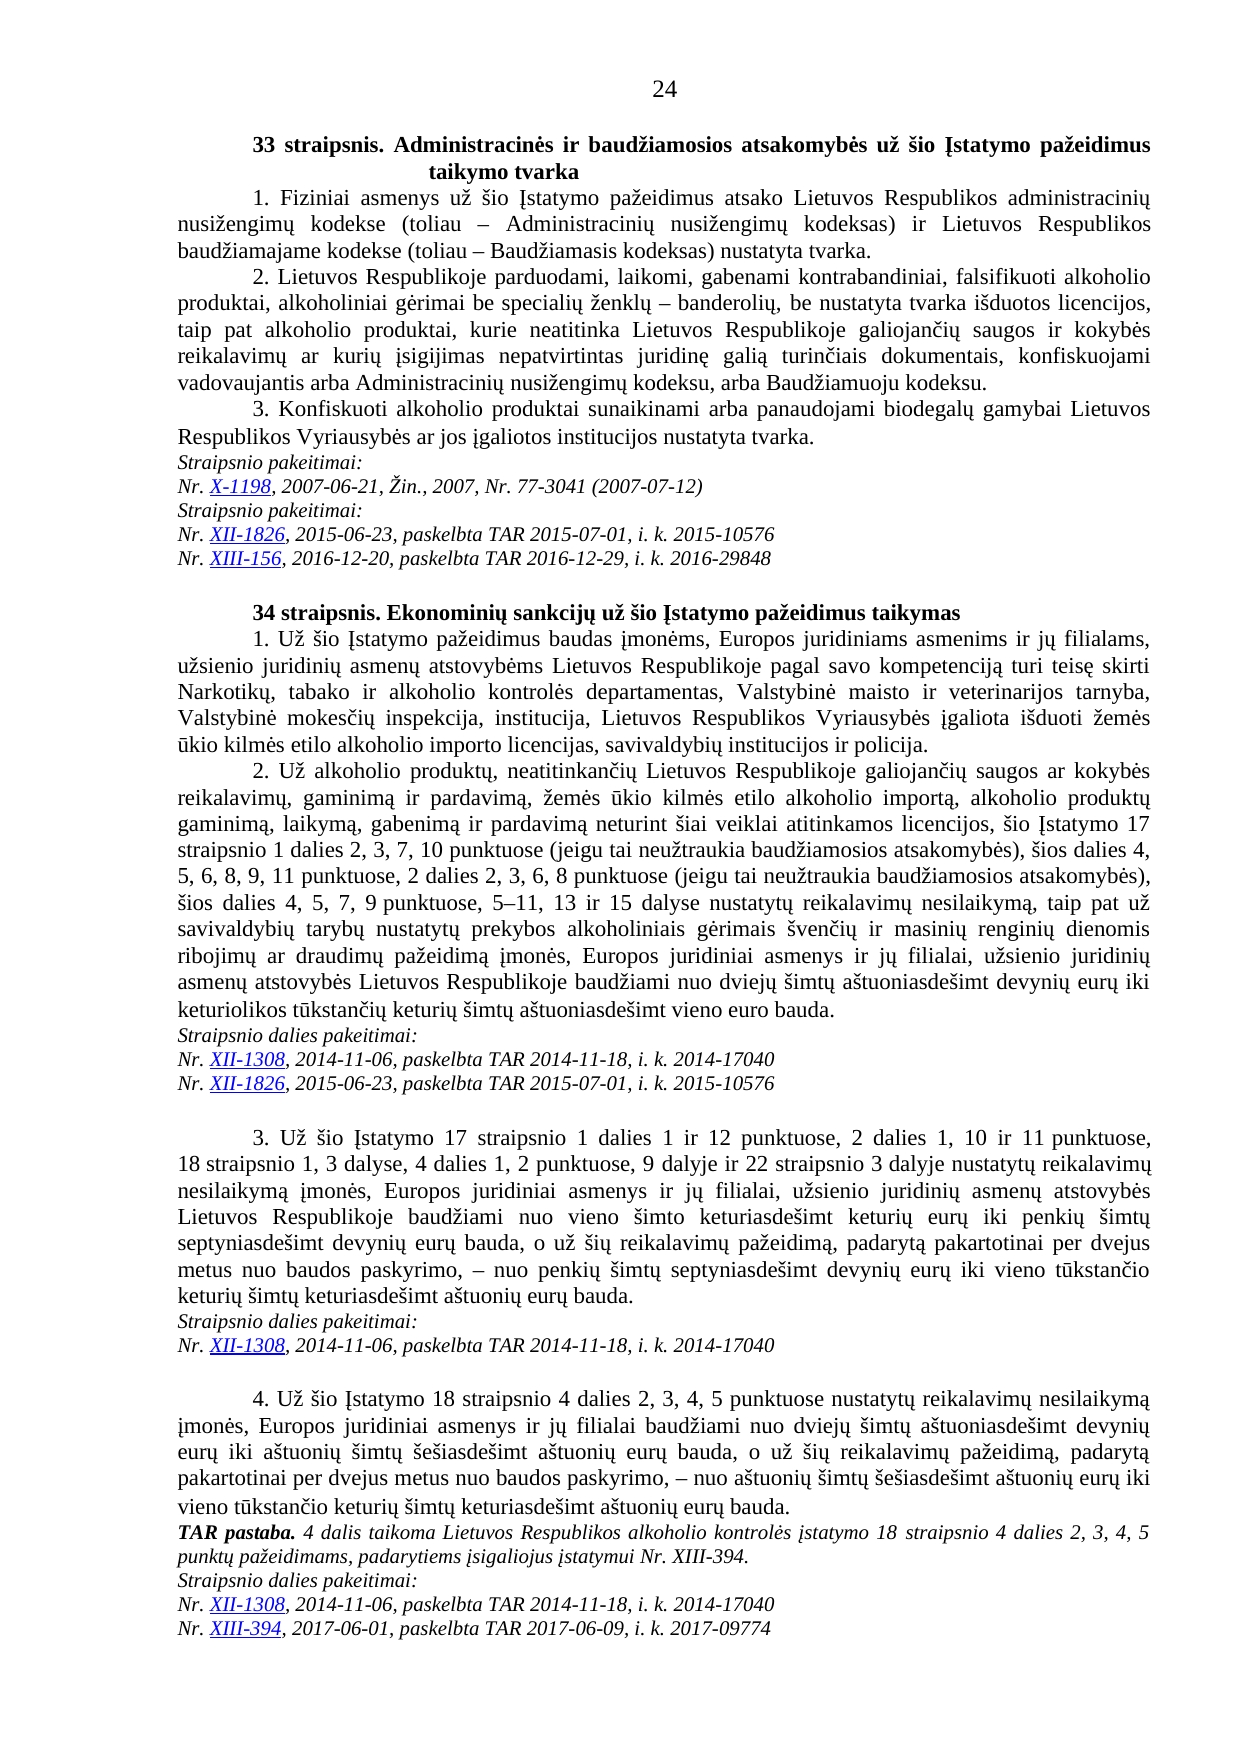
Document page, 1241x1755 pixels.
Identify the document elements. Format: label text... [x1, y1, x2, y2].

text 3. Konfiskuoti alkoholio produktai sunaikinami arba panaudojami biodegalų gamybai Lietuvos Respublikos Vyriausybės ar jos įgaliotos institucijos nustatyta tvarka. [177, 395, 1152, 450]
text Nr. XII-1308, 2014-11-06, paskelbta TAR 2014-11-18, i. k. 2014-17040 [177, 1047, 1152, 1071]
text Straipsnio pakeitimai: [177, 498, 1152, 522]
text 2. Lietuvos Respublikoje parduodami, laikomi, gabenami kontrabandiniai, falsifikuoti alkoholio produktai, alkoholiniai gėrimai be specialių ženklų – banderolių, be nustatyta tvarka išduotos licencijos, taip pat alkoholio produktai, kurie neatitinka Lietuvos Respublikoje galiojančių saugos ir kokybės reikalavimų ar kurių įsigijimas nepatvirtintas juridinę galią turinčiais dokumentais, konfiskuojami vadovaujantis arba Administracinių nusižengimų kodeksu, arba Baudžiamuoju kodeksu. [177, 263, 1152, 395]
text 4. Už šio Įstatymo 18 straipsnio 4 dalies 2, 3, 4, 5 punktuose nustatytų reikalavimų nesilaikymą įmonės, Europos juridiniai asmenys ir jų filialai baudžiami nuo dviejų šimtų aštuoniasdešimt devynių eurų iki aštuonių šimtų šešiasdešimt aštuonių eurų bauda, o už šių reikalavimų pažeidimą, padarytą pakartotinai per dvejus metus nuo baudos paskyrimo, – nuo aštuonių šimtų šešiasdešimt aštuonių eurų iki vieno tūkstančio keturių šimtų keturiasdešimt aštuonių eurų bauda. [177, 1385, 1152, 1519]
text Straipsnio dalies pakeitimai: [177, 1568, 1152, 1592]
text Nr. XII-1308, 2014-11-06, paskelbta TAR 2014-11-18, i. k. 2014-17040 [177, 1333, 1152, 1357]
text Nr. XII-1826, 2015-06-23, paskelbta TAR 2015-07-01, i. k. 2015-10576 [177, 522, 1152, 546]
text 3. Už šio Įstatymo 17 straipsnio 1 dalies 1 ir 12 punktuose, 2 dalies 1, 10 ir 11 punktuose, 18 straipsnio 1, 3 dalyse, 4 dalies 1, 2 punktuose, 9 dalyje ir 22 straipsnio 3 dalyje nustatytų reikalavimų nesilaikymą įmonės, Europos juridiniai asmenys ir jų filialai, užsienio juridinių asmenų atstovybės Lietuvos Respublikoje baudžiami nuo vieno šimto keturiasdešimt keturių eurų iki penkių šimtų septyniasdešimt devynių eurų bauda, o už šių reikalavimų pažeidimą, padarytą pakartotinai per dvejus metus nuo baudos paskyrimo, – nuo penkių šimtų septyniasdešimt devynių eurų iki vieno tūkstančio keturių šimtų keturiasdešimt aštuonių eurų bauda. [177, 1124, 1152, 1308]
text Nr. XIII-394, 2017-06-01, paskelbta TAR 2017-06-09, i. k. 2017-09774 [177, 1616, 1152, 1640]
text 33 straipsnis. Administracinės ir baudžiamosios atsakomybės už šio Įstatymo pažeidimus taikymo tvarka [252, 131, 1152, 184]
text Nr. XIII-156, 2016-12-20, paskelbta TAR 2016-12-29, i. k. 2016-29848 [177, 546, 1152, 570]
text 2. Už alkoholio produktų, neatitinkančių Lietuvos Respublikoje galiojančių saugos ar kokybės reikalavimų, gaminimą ir pardavimą, žemės ūkio kilmės etilo alkoholio importą, alkoholio produktų gaminimą, laikymą, gabenimą ir pardavimą neturint šiai veiklai atitinkamos licencijos, šio Įstatymo 17 straipsnio 1 dalies 2, 3, 7, 10 punktuose (jeigu tai neužtraukia baudžiamosios atsakomybės), šios dalies 4, 5, 6, 8, 9, 11 punktuose, 2 dalies 2, 3, 6, 8 punktuose (jeigu tai neužtraukia baudžiamosios atsakomybės), šios dalies 4, 5, 7, 9 punktuose, 5–11, 13 ir 15 dalyse nustatytų reikalavimų nesilaikymą, taip pat už savivaldybių tarybų nustatytų prekybos alkoholiniais gėrimais švenčių ir masinių renginių dienomis ribojimų ar draudimų pažeidimą įmonės, Europos juridiniai asmenys ir jų filialai, užsienio juridinių asmenų atstovybės Lietuvos Respublikoje baudžiami nuo dviejų šimtų aštuoniasdešimt devynių eurų iki keturiolikos tūkstančių keturių šimtų aštuoniasdešimt vieno euro bauda. [177, 757, 1152, 1023]
text 1. Fiziniai asmenys už šio Įstatymo pažeidimus atsako Lietuvos Respublikos administracinių nusižengimų kodekse (toliau – Administracinių nusižengimų kodeksas) ir Lietuvos Respublikos baudžiamajame kodekse (toliau – Baudžiamasis kodeksas) nustatyta tvarka. [177, 184, 1152, 263]
text TAR pastaba. 4 dalis taikoma Lietuvos Respublikos alkoholio kontrolės įstatymo 18 straipsnio 4 dalies 2, 3, 4, 5 punktų pažeidimams, padarytiems įsigaliojus įstatymui Nr. XIII-394. [177, 1519, 1152, 1568]
text 34 straipsnis. Ekonominių sankcijų už šio Įstatymo pažeidimus taikymas [177, 599, 1152, 625]
text Nr. X-1198, 2007-06-21, Žin., 2007, Nr. 77-3041 (2007-07-12) [177, 474, 1152, 498]
text Straipsnio dalies pakeitimai: [177, 1308, 1152, 1333]
text Nr. XII-1308, 2014-11-06, paskelbta TAR 2014-11-18, i. k. 2014-17040 [177, 1592, 1152, 1616]
text Straipsnio dalies pakeitimai: [177, 1023, 1152, 1047]
text Nr. XII-1826, 2015-06-23, paskelbta TAR 2015-07-01, i. k. 2015-10576 [177, 1071, 1152, 1095]
text 1. Už šio Įstatymo pažeidimus baudas įmonėms, Europos juridiniams asmenims ir jų filialams, užsienio juridinių asmenų atstovybėms Lietuvos Respublikoje pagal savo kompetenciją turi teisę skirti Narkotikų, tabako ir alkoholio kontrolės departamentas, Valstybinė maisto ir veterinarijos tarnyba, Valstybinė mokesčių inspekcija, institucija, Lietuvos Respublikos Vyriausybės įgaliota išduoti žemės ūkio kilmės etilo alkoholio importo licencijas, savivaldybių institucijos ir policija. [177, 625, 1152, 757]
text Straipsnio pakeitimai: [177, 450, 1152, 474]
